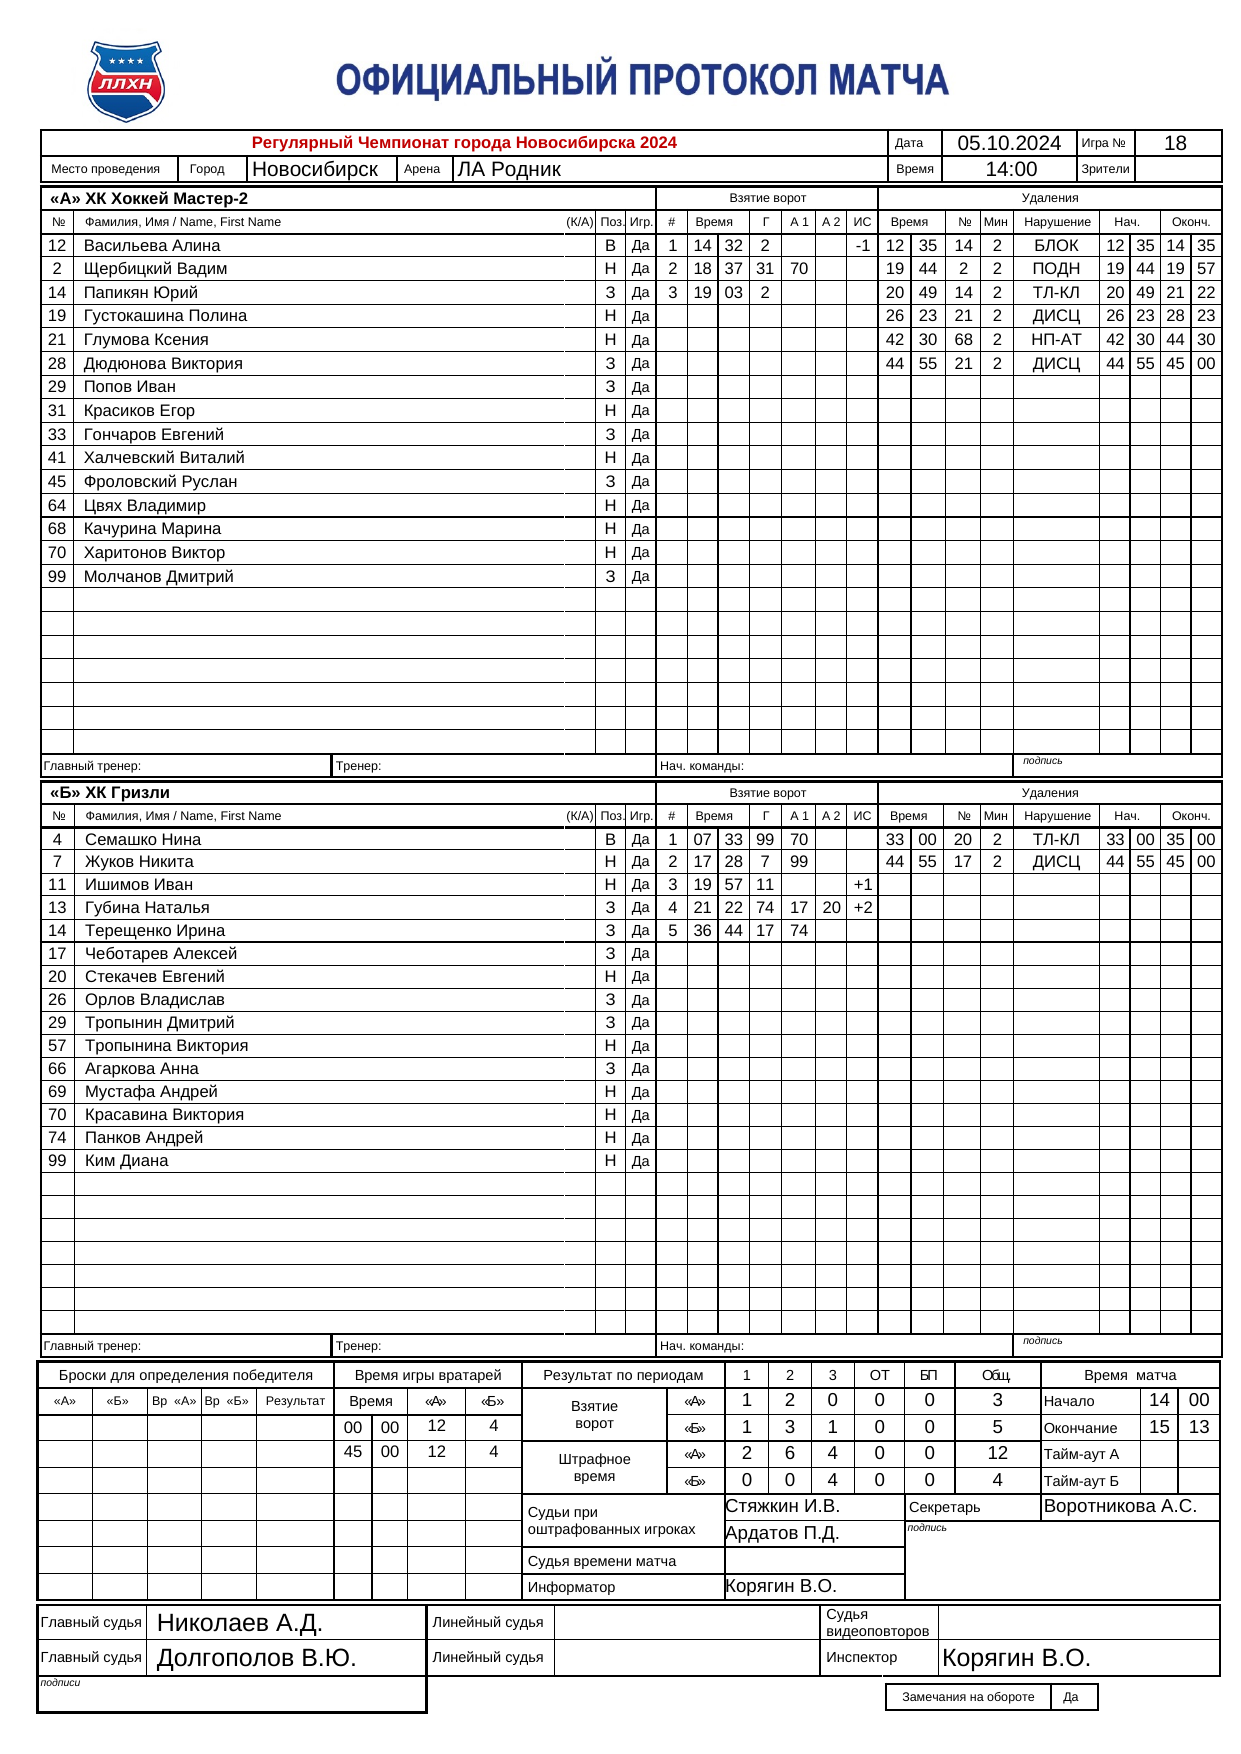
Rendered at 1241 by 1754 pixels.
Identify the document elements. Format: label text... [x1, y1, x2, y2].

table_cell [782, 966, 815, 987]
table_cell [981, 1058, 1013, 1079]
table_cell Фамилия, Имя / Name, First Name [74, 211, 565, 233]
table_cell [1100, 1219, 1129, 1241]
table_cell [981, 1150, 1013, 1172]
table_cell 23 [912, 305, 945, 327]
table_cell [944, 989, 980, 1011]
table_cell [816, 588, 846, 611]
table_cell 6 [769, 1442, 811, 1467]
table_cell [1014, 1173, 1099, 1195]
table_cell [847, 1035, 877, 1057]
table_cell [75, 1242, 564, 1264]
table_cell Главный тренер: [42, 1335, 330, 1356]
table_cell Мин [981, 805, 1013, 826]
table_cell [1014, 1265, 1099, 1287]
table_cell [408, 1494, 465, 1520]
table_cell [626, 1288, 655, 1310]
table_cell [688, 966, 717, 987]
table_cell подписи [39, 1677, 425, 1711]
table_cell [1100, 541, 1129, 564]
table_cell [879, 730, 910, 753]
table_cell 2 [657, 850, 687, 872]
table_cell [1131, 1058, 1160, 1079]
table_cell [847, 1058, 877, 1079]
table_cell 35 [1131, 235, 1160, 256]
table_cell [879, 1035, 910, 1057]
table_cell [1161, 1242, 1190, 1264]
table_cell [1161, 565, 1190, 587]
table_cell [1100, 989, 1129, 1011]
table_cell [912, 376, 945, 398]
table_cell Тайм-аут Б [1042, 1468, 1140, 1493]
table_cell [373, 1521, 407, 1546]
table_cell [1100, 920, 1129, 941]
table_cell 32 [719, 235, 749, 256]
table_cell [847, 920, 877, 941]
table_cell [1131, 423, 1160, 445]
table_cell [1192, 730, 1221, 753]
table_cell [719, 636, 749, 658]
table_cell [879, 446, 910, 469]
table_cell З [596, 989, 625, 1011]
table_cell [981, 1288, 1013, 1310]
table_cell Н [596, 1081, 625, 1103]
table_cell [1161, 966, 1190, 987]
table_cell 19 [879, 257, 910, 280]
table_cell 14:00 [943, 157, 1076, 181]
table_cell [719, 565, 749, 587]
table_cell [782, 1173, 815, 1195]
table_cell [688, 612, 717, 634]
table_cell [626, 1173, 655, 1195]
table_cell Начало [1042, 1389, 1140, 1413]
table_cell Время [688, 211, 749, 233]
table_cell Н [596, 850, 625, 872]
table_cell [1014, 1219, 1099, 1241]
table_cell Ишимов Иван [75, 874, 564, 895]
table_cell [148, 1416, 201, 1440]
table_header БП [905, 1363, 954, 1387]
table_cell [847, 1127, 877, 1149]
table_cell 44 [879, 352, 910, 374]
table_cell [688, 470, 717, 493]
table_cell [1192, 518, 1221, 540]
table_cell [596, 636, 625, 658]
table_cell Мин [981, 211, 1013, 233]
table_cell [148, 1468, 201, 1493]
table_cell [1100, 399, 1129, 422]
table_cell 33 [719, 829, 749, 849]
table_cell [1192, 470, 1221, 493]
table_cell 0 [905, 1442, 954, 1467]
table_cell [944, 1104, 980, 1126]
table_cell [750, 1150, 781, 1172]
table_cell 28 [42, 352, 73, 374]
table_header 05.10.2024 [943, 131, 1076, 155]
table_cell [1192, 588, 1221, 611]
table_cell [816, 328, 846, 351]
table_cell 21 [688, 896, 717, 918]
table_cell Губина Наталья [75, 896, 564, 918]
table_cell [946, 423, 980, 445]
table_cell Игр. [626, 805, 655, 826]
table_cell [1099, 1682, 1220, 1711]
table_cell [944, 1311, 980, 1333]
table_cell [847, 305, 877, 327]
table_cell [719, 423, 749, 445]
table_cell [74, 612, 564, 634]
table_cell [688, 494, 717, 516]
table_cell Поз. [596, 805, 625, 826]
table_cell [39, 1416, 92, 1440]
table_cell [626, 1311, 655, 1333]
table_header Дата [889, 131, 941, 155]
table_cell [1131, 518, 1160, 540]
table_cell [688, 1288, 717, 1310]
table_cell 49 [912, 281, 945, 303]
table_cell [1192, 1035, 1221, 1057]
table_cell [944, 1219, 980, 1241]
table_cell Н [596, 874, 625, 895]
table_cell 17 [688, 850, 717, 872]
table_cell [335, 1468, 371, 1493]
table_cell [1100, 1127, 1129, 1149]
table_cell 42 [879, 328, 910, 351]
table_cell [657, 989, 687, 1011]
table_cell [75, 1288, 564, 1310]
table_cell [1131, 541, 1160, 564]
table_cell [912, 1012, 943, 1033]
table_cell [944, 1081, 980, 1103]
table_cell [816, 1173, 846, 1195]
table_cell Н [596, 305, 625, 327]
table_cell [1100, 518, 1129, 540]
table_cell Нач. команды: [657, 1335, 1012, 1356]
table_cell [816, 518, 846, 540]
table_cell 21 [946, 305, 980, 327]
table_cell Время [889, 157, 941, 181]
table_cell [596, 1265, 625, 1287]
table_cell [565, 494, 595, 516]
table_cell Секретарь [906, 1495, 1040, 1520]
table_cell [1161, 612, 1190, 634]
table_cell [981, 1173, 1013, 1195]
table_cell 2 [42, 257, 73, 280]
table_cell [202, 1547, 256, 1573]
table_cell [1192, 612, 1221, 634]
table_cell 1 [657, 235, 687, 256]
table_cell [335, 1574, 371, 1599]
table_cell [847, 494, 877, 516]
table_cell А 1 [782, 211, 815, 233]
table_cell [816, 829, 846, 849]
table_cell [782, 612, 815, 634]
table_cell [565, 966, 595, 987]
table_cell [816, 1150, 846, 1172]
table_cell [944, 1058, 980, 1079]
table_header 1 [726, 1363, 768, 1387]
table_cell [657, 1150, 687, 1172]
table_cell [816, 1127, 846, 1149]
table_cell [879, 1288, 910, 1310]
table_cell [719, 446, 749, 469]
table_cell [42, 659, 73, 682]
table_cell подпись [906, 1522, 1219, 1599]
table_cell [750, 494, 781, 516]
table_cell [879, 966, 910, 987]
table_cell [946, 446, 980, 469]
table_cell [335, 1547, 371, 1573]
table_cell [912, 1265, 943, 1287]
table_cell 00 [373, 1416, 407, 1440]
table_cell [1161, 636, 1190, 658]
table_cell Да [626, 896, 655, 918]
table_cell [1161, 423, 1190, 445]
table_cell [1192, 874, 1221, 895]
table_cell [688, 328, 717, 351]
table_cell Халчевский Виталий [74, 446, 564, 469]
table_cell [1014, 1104, 1099, 1126]
table_cell [1161, 1150, 1190, 1172]
table_cell [466, 1494, 521, 1520]
table_cell [847, 281, 877, 303]
table_cell 4 [466, 1441, 521, 1467]
picture [5, 28, 1179, 129]
table_cell 29 [42, 1012, 74, 1033]
table_cell 14 [1141, 1389, 1177, 1413]
table_cell [1014, 896, 1099, 918]
table_cell [750, 1081, 781, 1103]
table_cell [1100, 565, 1129, 587]
table_cell [626, 1219, 655, 1241]
table_cell [74, 707, 564, 729]
table_cell [1192, 541, 1221, 564]
table_cell [657, 352, 687, 374]
table_cell Оконч. [1161, 805, 1221, 826]
table_header Общ. [956, 1363, 1040, 1387]
table_header «А» ХК Хоккей Мастер-2 [42, 188, 655, 209]
table_cell [1014, 659, 1099, 682]
table_cell [688, 1311, 717, 1333]
table_cell [466, 1468, 521, 1493]
table_cell [1141, 1468, 1177, 1493]
table_cell Нач. [1100, 211, 1160, 233]
table_cell [816, 1219, 846, 1241]
table_cell 2 [946, 257, 980, 280]
table_cell [688, 1242, 717, 1264]
table_cell [946, 541, 980, 564]
table_cell [816, 494, 846, 516]
table_cell [596, 683, 625, 706]
table_cell [879, 518, 910, 540]
table_cell 44 [912, 257, 945, 280]
table_cell [847, 1012, 877, 1033]
table_cell Инспектор [821, 1640, 938, 1675]
table_cell [750, 1288, 781, 1310]
table_cell [816, 683, 846, 706]
table_cell [1100, 1035, 1129, 1057]
table_cell [688, 943, 717, 964]
table_cell [750, 989, 781, 1011]
table_cell 0 [726, 1468, 768, 1493]
table_cell [719, 1242, 749, 1264]
table_cell [879, 470, 910, 493]
table_cell [1014, 1242, 1099, 1264]
table_cell Густокашина Полина [74, 305, 564, 327]
table_cell [750, 305, 781, 327]
table_cell [912, 874, 943, 895]
table_cell Тропынин Дмитрий [75, 1012, 564, 1033]
table_cell 2 [981, 257, 1013, 280]
table_cell [816, 920, 846, 941]
table_cell [565, 423, 595, 445]
table_cell [1192, 1127, 1221, 1149]
table_cell Штрафное время [523, 1442, 666, 1493]
table_cell 31 [750, 257, 781, 280]
table_cell 00 [335, 1416, 371, 1440]
table_cell [750, 1265, 781, 1287]
table_cell [847, 1288, 877, 1310]
table_cell [565, 305, 595, 327]
table_cell [565, 730, 595, 753]
table_cell Взятие ворот [523, 1389, 666, 1440]
table_cell (К/А) [565, 805, 595, 826]
table_cell [1100, 1104, 1129, 1126]
table_cell [626, 730, 655, 753]
table_cell [782, 707, 815, 729]
table_cell [981, 920, 1013, 941]
table_cell [596, 612, 625, 634]
table_cell [1014, 943, 1099, 964]
table_cell [944, 1173, 980, 1195]
table_cell 0 [855, 1468, 904, 1493]
table_cell [879, 989, 910, 1011]
table_cell [565, 989, 595, 1011]
table_cell [981, 1311, 1013, 1333]
table_cell 19 [42, 305, 73, 327]
table_cell [981, 1035, 1013, 1057]
table_cell 12 [42, 235, 73, 256]
table_cell [719, 494, 749, 516]
table_cell [688, 1173, 717, 1195]
table_cell [596, 730, 625, 753]
table_cell [1100, 376, 1129, 398]
table_cell [1014, 683, 1099, 706]
table_header Регулярный Чемпионат города Новосибирска 2024 [42, 131, 887, 155]
table_cell [981, 1219, 1013, 1241]
table_cell [912, 1173, 943, 1195]
table_cell [74, 659, 564, 682]
table_cell 3 [956, 1389, 1040, 1413]
table_cell [981, 966, 1013, 987]
table_cell [981, 730, 1013, 753]
table_cell [1131, 920, 1160, 941]
table_cell [816, 989, 846, 1011]
table_cell 1 [726, 1389, 768, 1413]
table_cell [1014, 1196, 1099, 1218]
table_cell [879, 636, 910, 658]
table_cell [1161, 920, 1190, 941]
table_cell [847, 1104, 877, 1126]
table_cell [1131, 874, 1160, 895]
table_cell [93, 1441, 147, 1467]
table_cell [657, 1265, 687, 1287]
table_cell [981, 588, 1013, 611]
table_cell [847, 850, 877, 872]
table_cell [1014, 1081, 1099, 1103]
table_cell [1192, 1219, 1221, 1241]
table_cell [879, 1150, 910, 1172]
table_cell [626, 1196, 655, 1218]
table_cell [1131, 376, 1160, 398]
table_cell 21 [1161, 281, 1190, 303]
table_cell [981, 470, 1013, 493]
table_cell [912, 920, 943, 941]
table_cell [719, 1173, 749, 1195]
table_cell [565, 352, 595, 374]
table_cell [257, 1547, 333, 1573]
table_cell [148, 1574, 201, 1599]
table_cell Нач. команды: [657, 755, 1012, 776]
table_cell [1161, 1265, 1190, 1287]
table_cell [1100, 636, 1129, 658]
table_cell 37 [719, 257, 749, 280]
table_cell [1192, 399, 1221, 422]
table_cell [408, 1468, 465, 1493]
table_cell З [596, 423, 625, 445]
table_cell ТЛ-КЛ [1014, 281, 1099, 303]
table_cell [816, 1242, 846, 1264]
table_cell ДИСЦ [1014, 352, 1099, 374]
table_cell Н [596, 518, 625, 540]
table_cell Фроловский Руслан [74, 470, 564, 493]
table_header Игра № [1078, 131, 1134, 155]
table_cell [657, 943, 687, 964]
table_cell [93, 1521, 147, 1546]
table_cell Ардатов П.Д. [726, 1521, 904, 1546]
table_cell [981, 1104, 1013, 1126]
table_cell [719, 399, 749, 422]
table_cell [1131, 896, 1160, 918]
table_cell [719, 1035, 749, 1057]
table_cell 2 [750, 235, 781, 256]
table_cell [719, 1219, 749, 1241]
table_cell [719, 541, 749, 564]
table_cell [816, 1288, 846, 1310]
table_cell 4 [42, 829, 74, 849]
table_cell [847, 1173, 877, 1195]
table_cell Корягин В.О. [939, 1640, 1219, 1675]
table_cell 14 [1161, 235, 1190, 256]
table_cell № [944, 805, 980, 826]
table_header Время матча [1042, 1363, 1219, 1387]
table_cell [1014, 470, 1099, 493]
table_cell [816, 1012, 846, 1033]
table_cell [944, 1127, 980, 1149]
table_cell [657, 612, 687, 634]
table_cell [782, 235, 815, 256]
table_cell [1161, 1219, 1190, 1241]
table_cell 45 [1161, 352, 1190, 374]
table_cell [719, 707, 749, 729]
table_cell Н [596, 541, 625, 564]
table_cell [1131, 1081, 1160, 1103]
table_cell З [596, 896, 625, 918]
table_header 2 [769, 1363, 811, 1387]
table_cell НП-АТ [1014, 328, 1099, 351]
table_cell [1131, 730, 1160, 753]
table_cell В [596, 235, 625, 256]
table_cell 19 [1100, 257, 1129, 280]
table_cell [750, 588, 781, 611]
table_cell Харитонов Виктор [74, 541, 564, 564]
table_cell [1100, 494, 1129, 516]
table_cell [688, 1196, 717, 1218]
table_cell [42, 1311, 74, 1333]
table_cell Чеботарев Алексей [75, 943, 564, 964]
table_cell А 2 [816, 805, 846, 826]
table_cell [879, 423, 910, 445]
table_cell 3 [657, 281, 687, 303]
table_cell [750, 1242, 781, 1264]
table_cell [782, 989, 815, 1011]
table_cell [1141, 1441, 1177, 1467]
table_cell [1192, 1288, 1221, 1310]
table_cell ИС [847, 805, 877, 826]
table_cell [1131, 588, 1160, 611]
table_cell [1131, 1311, 1160, 1333]
table_cell 45 [1161, 850, 1190, 872]
table_cell БЛОК [1014, 235, 1099, 256]
table_cell [782, 1288, 815, 1310]
table_cell 2 [750, 281, 781, 303]
table_cell 18 [688, 257, 717, 280]
table_cell [565, 1058, 595, 1079]
table_cell [565, 399, 595, 422]
table_cell [912, 1081, 943, 1103]
table_cell 70 [42, 541, 73, 564]
table_cell 2 [981, 850, 1013, 872]
table_cell 12 [408, 1441, 465, 1467]
table_cell 26 [1100, 305, 1129, 327]
table_cell [688, 399, 717, 422]
table_cell подпись [1014, 755, 1221, 776]
table_cell [816, 1311, 846, 1333]
table_cell [879, 1012, 910, 1033]
table_cell [816, 281, 846, 303]
table_cell [565, 376, 595, 398]
table_cell [626, 636, 655, 658]
table_cell [981, 707, 1013, 729]
table_cell [981, 494, 1013, 516]
table_cell Главный судья [39, 1606, 146, 1639]
table_cell [42, 730, 73, 753]
table_cell [626, 1265, 655, 1287]
table_cell [565, 850, 595, 872]
table_cell [688, 636, 717, 658]
table_cell [688, 707, 717, 729]
table_cell 2 [769, 1389, 811, 1413]
table_cell [1131, 565, 1160, 587]
table_cell [257, 1521, 333, 1546]
table_cell Н [596, 1035, 625, 1057]
table_cell [1192, 966, 1221, 987]
table_cell Попов Иван [74, 376, 564, 398]
table_cell [879, 1265, 910, 1287]
table_cell [847, 446, 877, 469]
table_header Замечания на обороте [887, 1685, 1050, 1709]
table_cell [782, 1104, 815, 1126]
table_cell [816, 565, 846, 587]
table_cell [688, 588, 717, 611]
table_cell [1161, 707, 1190, 729]
table_cell [719, 612, 749, 634]
table_cell [39, 1441, 92, 1467]
table_cell 2 [726, 1442, 768, 1467]
table_cell 99 [782, 850, 815, 872]
table_cell [782, 423, 815, 445]
table_cell 00 [1192, 352, 1221, 374]
table_cell [912, 446, 945, 469]
table_cell [1014, 920, 1099, 941]
table_cell [816, 1035, 846, 1057]
table_cell Г [750, 805, 781, 826]
table_cell [565, 1265, 595, 1287]
table_cell ДИСЦ [1014, 850, 1099, 872]
table_cell [257, 1494, 333, 1520]
table_cell [912, 1288, 943, 1310]
table_cell подпись [1014, 1335, 1221, 1356]
table_cell [555, 1640, 819, 1675]
table_cell [912, 1150, 943, 1172]
table_cell 45 [335, 1441, 371, 1467]
table_cell [39, 1468, 92, 1493]
table_cell Цвях Владимир [74, 494, 564, 516]
table_cell Главный тренер: [42, 755, 330, 776]
table_cell 00 [912, 829, 943, 849]
table_cell Долгополов В.Ю. [147, 1640, 425, 1675]
table_cell [42, 683, 73, 706]
table_cell [626, 1242, 655, 1264]
table_cell [879, 1104, 910, 1126]
table_cell [565, 1219, 595, 1241]
table_cell Да [626, 376, 655, 398]
table_cell [879, 565, 910, 587]
table_cell [75, 1311, 564, 1333]
table_cell Мустафа Андрей [75, 1081, 564, 1103]
table_cell Да [626, 423, 655, 445]
table_cell [912, 1311, 943, 1333]
table_cell [1131, 1173, 1160, 1195]
table_cell [1131, 966, 1160, 987]
table_cell [688, 659, 717, 682]
table_cell [466, 1574, 521, 1599]
table_cell Да [626, 565, 655, 587]
table_cell [1192, 494, 1221, 516]
table_cell [565, 281, 595, 303]
table_cell Результат [257, 1389, 333, 1413]
table_cell 00 [1179, 1389, 1219, 1413]
table_cell [1161, 1196, 1190, 1218]
table_cell [657, 470, 687, 493]
table_cell Место проведения [42, 157, 177, 181]
table_cell Н [596, 257, 625, 280]
table_cell [879, 1242, 910, 1264]
table_cell 2 [981, 352, 1013, 374]
table_cell [75, 1173, 564, 1195]
table_cell 4 [812, 1468, 854, 1493]
table_cell № [946, 211, 980, 233]
table_cell [879, 874, 910, 895]
table_cell [981, 399, 1013, 422]
table_cell [981, 541, 1013, 564]
table_cell [1161, 494, 1190, 516]
table_cell [879, 707, 910, 729]
table_cell [816, 1104, 846, 1126]
table_cell 00 [1192, 850, 1221, 872]
table_cell [981, 896, 1013, 918]
table_cell Да [626, 1127, 655, 1149]
table_cell 2 [981, 829, 1013, 849]
table_cell +2 [847, 896, 877, 918]
table_cell 55 [1131, 850, 1160, 872]
table_cell Да [626, 1081, 655, 1103]
table_cell [1161, 1035, 1190, 1057]
table_cell Тропынина Виктория [75, 1035, 564, 1057]
table_cell [688, 376, 717, 398]
table_header 18 [1136, 131, 1221, 155]
table_cell [373, 1547, 407, 1573]
table_cell [946, 518, 980, 540]
table_cell З [596, 376, 625, 398]
table_cell З [596, 281, 625, 303]
table_cell [750, 565, 781, 587]
table_cell [688, 352, 717, 374]
table_cell [750, 352, 781, 374]
table_cell [879, 541, 910, 564]
table_cell 44 [879, 850, 910, 872]
table_cell [944, 874, 980, 895]
table_cell [39, 1574, 92, 1599]
table_cell [1161, 518, 1190, 540]
table_cell [1131, 446, 1160, 469]
table_cell [657, 1081, 687, 1103]
table_cell [946, 659, 980, 682]
table_cell [1192, 707, 1221, 729]
table_cell [1192, 636, 1221, 658]
table_cell [719, 1104, 749, 1126]
table_cell Агаркова Анна [75, 1058, 564, 1079]
table_cell [257, 1468, 333, 1493]
table_cell В [596, 829, 625, 849]
table_cell [719, 659, 749, 682]
table_cell [847, 659, 877, 682]
table_cell [565, 446, 595, 469]
table_cell [719, 305, 749, 327]
table_cell [373, 1494, 407, 1520]
table_cell 4 [466, 1416, 521, 1440]
table_cell [657, 588, 687, 611]
table_cell [657, 518, 687, 540]
table_cell [688, 989, 717, 1011]
table_cell [257, 1416, 333, 1440]
table_cell [565, 470, 595, 493]
table_cell 4 [956, 1468, 1040, 1493]
table_cell [944, 1288, 980, 1310]
table_cell [93, 1494, 147, 1520]
table_cell [981, 376, 1013, 398]
table_cell [565, 1242, 595, 1264]
table_cell [39, 1547, 92, 1573]
table_cell 19 [1161, 257, 1190, 280]
table_cell [782, 470, 815, 493]
table_cell [981, 1196, 1013, 1218]
table_cell [1131, 1127, 1160, 1149]
table_cell 2 [657, 257, 687, 280]
table_cell Да [626, 235, 655, 256]
table_cell Да [626, 494, 655, 516]
table_cell 30 [1192, 328, 1221, 351]
table_cell 36 [688, 920, 717, 941]
table_cell [1100, 423, 1129, 445]
table_cell Н [596, 328, 625, 351]
table_cell [912, 896, 943, 918]
table_cell [688, 1265, 717, 1287]
table_cell Щербицкий Вадим [74, 257, 564, 280]
table_cell [1100, 446, 1129, 469]
table_cell [626, 588, 655, 611]
table_cell З [596, 920, 625, 941]
table_cell Н [596, 494, 625, 516]
table_cell [782, 541, 815, 564]
table_cell 15 [1141, 1415, 1177, 1440]
table_cell [847, 636, 877, 658]
table_cell [782, 636, 815, 658]
table_cell [719, 966, 749, 987]
table_cell [74, 683, 564, 706]
table_cell [847, 1311, 877, 1333]
table_cell [946, 470, 980, 493]
table_cell [912, 966, 943, 987]
table_cell [688, 730, 717, 753]
table_header ОТ [855, 1363, 904, 1387]
table_cell [1100, 874, 1129, 895]
table_cell [1192, 1173, 1221, 1195]
table_cell [1014, 874, 1099, 895]
table_cell Дюдюнова Виктория [74, 352, 564, 374]
table_cell [847, 376, 877, 398]
table_cell Тренер: [333, 1335, 655, 1356]
table_cell [816, 399, 846, 422]
table_cell 31 [42, 399, 73, 422]
table_cell [1131, 470, 1160, 493]
table_cell [1100, 896, 1129, 918]
table_cell [1100, 1196, 1129, 1218]
table_cell Информатор [523, 1575, 724, 1599]
table_cell Н [596, 399, 625, 422]
table_cell [912, 612, 945, 634]
table_cell [1192, 659, 1221, 682]
table_cell [688, 1012, 717, 1033]
table_cell «А» [668, 1389, 724, 1413]
table_cell 44 [719, 920, 749, 941]
table_cell [750, 1127, 781, 1149]
table_cell [565, 920, 595, 941]
table_cell [782, 328, 815, 351]
table_cell 55 [912, 352, 945, 374]
table_header Удаления [879, 188, 1221, 209]
table_cell [1014, 541, 1099, 564]
table_cell 11 [750, 874, 781, 895]
table_cell [782, 874, 815, 895]
table_cell 44 [1100, 352, 1129, 374]
table_cell 44 [1161, 328, 1190, 351]
table_cell [565, 612, 595, 634]
table_cell [657, 966, 687, 987]
table_cell [1014, 989, 1099, 1011]
table_cell [1192, 446, 1221, 469]
table_cell 30 [1131, 328, 1160, 351]
table_cell [1100, 1242, 1129, 1264]
table_cell [719, 730, 749, 753]
table_cell [1161, 659, 1190, 682]
table_cell Тренер: [333, 755, 655, 776]
table_cell Да [626, 399, 655, 422]
table_cell [565, 683, 595, 706]
table_cell [74, 730, 564, 753]
table_cell [688, 1058, 717, 1079]
table_cell [750, 707, 781, 729]
table_header 3 [812, 1363, 854, 1387]
table_cell [1161, 874, 1190, 895]
table_cell 00 [1131, 829, 1160, 849]
table_cell [688, 423, 717, 445]
table_cell [879, 1196, 910, 1218]
table_cell [257, 1441, 333, 1467]
table_cell 99 [42, 565, 73, 587]
table_cell 0 [855, 1415, 904, 1440]
table_cell [912, 1242, 943, 1264]
table_cell 57 [719, 874, 749, 895]
table_cell Корягин В.О. [726, 1575, 904, 1599]
table_cell 21 [42, 328, 73, 351]
table_cell 1 [657, 829, 687, 849]
table_cell [565, 257, 595, 280]
table_cell Да [626, 328, 655, 351]
table_cell [946, 376, 980, 398]
table_cell 35 [912, 235, 945, 256]
table_cell [1192, 943, 1221, 964]
table_cell [847, 1150, 877, 1172]
table_cell 49 [1131, 281, 1160, 303]
table_cell [944, 1012, 980, 1033]
table_cell 99 [42, 1150, 74, 1172]
table_cell [1161, 399, 1190, 422]
table_cell Время [688, 805, 749, 826]
table_cell [1161, 943, 1190, 964]
table_cell [816, 376, 846, 398]
table_cell [1131, 943, 1160, 964]
table_cell [1014, 1150, 1099, 1172]
table_cell [1100, 683, 1129, 706]
table_cell [202, 1468, 256, 1493]
table_cell Красиков Егор [74, 399, 564, 422]
table_cell [657, 707, 687, 729]
table_cell [1192, 989, 1221, 1011]
table_cell [565, 636, 595, 658]
table_cell Орлов Владислав [75, 989, 564, 1011]
table_cell ИС [847, 211, 877, 233]
table_cell 3 [657, 874, 687, 895]
table_cell [816, 636, 846, 658]
table_cell [847, 470, 877, 493]
table_cell Время [335, 1389, 407, 1413]
table_cell Да [626, 850, 655, 872]
table_cell [1100, 707, 1129, 729]
table_cell 33 [879, 829, 910, 849]
table_cell [946, 565, 980, 587]
table_cell [565, 659, 595, 682]
table_cell [750, 966, 781, 987]
table_cell [912, 707, 945, 729]
table_cell [75, 1219, 564, 1241]
table_cell 68 [946, 328, 980, 351]
table_cell [42, 1242, 74, 1264]
table_cell 20 [944, 829, 980, 849]
table_cell [1192, 1265, 1221, 1287]
table_cell Молчанов Дмитрий [74, 565, 564, 587]
table_cell [1161, 989, 1190, 1011]
table_cell [816, 612, 846, 634]
table_cell 26 [879, 305, 910, 327]
table_cell 22 [719, 896, 749, 918]
table_cell [782, 1242, 815, 1264]
table_cell Нач. [1100, 805, 1160, 826]
table_cell 23 [1192, 305, 1221, 327]
table_cell [565, 943, 595, 964]
table_cell А 2 [816, 211, 846, 233]
table_cell 70 [42, 1104, 74, 1126]
table_cell [657, 541, 687, 564]
table_cell [782, 518, 815, 540]
table_cell Семашко Нина [75, 829, 564, 849]
table_cell [1014, 588, 1099, 611]
table_cell [981, 1012, 1013, 1033]
table_cell [847, 1242, 877, 1264]
table_cell [688, 565, 717, 587]
table_cell Нарушение [1014, 805, 1099, 826]
table_cell [1161, 541, 1190, 564]
table_cell [1014, 730, 1099, 753]
table_cell З [596, 352, 625, 374]
table_cell [847, 966, 877, 987]
table_cell [657, 730, 687, 753]
table_cell Гончаров Евгений [74, 423, 564, 445]
table_cell 99 [750, 829, 781, 849]
table_cell З [596, 1058, 625, 1079]
table_cell [1100, 1265, 1129, 1287]
table_cell 17 [42, 943, 74, 964]
table_cell [847, 328, 877, 351]
table_cell [816, 1265, 846, 1287]
table_cell Васильева Алина [74, 235, 564, 256]
table_cell [373, 1468, 407, 1493]
table_cell [688, 541, 717, 564]
table_cell 12 [1100, 235, 1129, 256]
table_cell [1014, 1035, 1099, 1057]
table_cell [782, 1150, 815, 1172]
table_cell З [596, 943, 625, 964]
table_cell [1192, 1104, 1221, 1126]
table_cell [1131, 612, 1160, 634]
table_cell Вр «А» [148, 1389, 201, 1413]
table_cell [847, 423, 877, 445]
table_cell [944, 1035, 980, 1057]
table_cell [565, 874, 595, 895]
table_cell Да [626, 943, 655, 964]
table_cell [42, 636, 73, 658]
table_cell [148, 1494, 201, 1520]
table_cell 12 [879, 235, 910, 256]
table_cell [782, 1127, 815, 1149]
table_cell [719, 1127, 749, 1149]
table_cell [1014, 1127, 1099, 1149]
table_cell [565, 588, 595, 611]
table_cell [816, 257, 846, 280]
table_cell [1131, 707, 1160, 729]
table_cell Фамилия, Имя / Name, First Name [75, 805, 565, 826]
table_cell Арена [398, 157, 452, 181]
table_cell [879, 588, 910, 611]
table_cell [555, 1606, 819, 1639]
table_cell [782, 376, 815, 398]
table_cell [148, 1547, 201, 1573]
table_cell «А» [408, 1389, 465, 1413]
table_cell [879, 920, 910, 941]
table_cell [565, 707, 595, 729]
table_cell [657, 565, 687, 587]
table_cell [847, 541, 877, 564]
table_cell [879, 494, 910, 516]
table_cell [428, 1677, 882, 1711]
table_cell [93, 1547, 147, 1573]
table_cell Нарушение [1014, 211, 1099, 233]
table_cell [1131, 1035, 1160, 1057]
table_cell [782, 1311, 815, 1333]
table_cell [912, 1127, 943, 1149]
table_cell 41 [42, 446, 73, 469]
table_cell [1014, 636, 1099, 658]
table_cell [657, 494, 687, 516]
table_cell [1192, 376, 1221, 398]
table_cell [816, 352, 846, 374]
table_cell 44 [1100, 850, 1129, 872]
table_cell [946, 588, 980, 611]
table_cell [1131, 1196, 1160, 1218]
table_cell [816, 730, 846, 753]
table_cell [42, 1219, 74, 1241]
table_cell Качурина Марина [74, 518, 564, 540]
table_cell [847, 1265, 877, 1287]
table_cell [42, 1196, 74, 1218]
table_cell [688, 305, 717, 327]
table_cell [1161, 1311, 1190, 1333]
table_cell [565, 1173, 595, 1195]
table_cell [1192, 920, 1221, 941]
table_cell [946, 399, 980, 422]
table_cell [912, 1219, 943, 1241]
table_cell [1161, 1127, 1190, 1149]
table_cell [93, 1574, 147, 1599]
table_cell [981, 659, 1013, 682]
table_cell 30 [912, 328, 945, 351]
table_cell 0 [769, 1468, 811, 1493]
table_cell [1192, 423, 1221, 445]
table_cell [726, 1548, 904, 1573]
table_cell [657, 376, 687, 398]
table_cell Да [626, 257, 655, 280]
table_cell [782, 730, 815, 753]
table_cell 13 [1179, 1415, 1219, 1440]
table_cell 44 [1131, 257, 1160, 280]
table_cell [816, 1196, 846, 1218]
table_cell [596, 1288, 625, 1310]
table_cell 20 [879, 281, 910, 303]
table_cell [42, 1173, 74, 1195]
table_cell Город [179, 157, 246, 181]
table_cell 14 [946, 235, 980, 256]
table_cell [1161, 1058, 1190, 1079]
table_cell [565, 1288, 595, 1310]
table_cell [1131, 1288, 1160, 1310]
table_cell [626, 612, 655, 634]
table_cell [466, 1521, 521, 1546]
table_cell [981, 612, 1013, 634]
table_cell [719, 943, 749, 964]
table_cell Стекачев Евгений [75, 966, 564, 987]
table_cell (К/А) [565, 211, 595, 233]
table_cell [42, 707, 73, 729]
table_cell [750, 1058, 781, 1079]
table_cell [750, 1219, 781, 1241]
table_cell 0 [905, 1415, 954, 1440]
table_cell 0 [855, 1389, 904, 1413]
table_cell [879, 943, 910, 964]
table_cell [1161, 446, 1190, 469]
table_cell [1131, 399, 1160, 422]
table_cell Н [596, 1127, 625, 1149]
table_cell Да [626, 281, 655, 303]
table_cell [688, 1104, 717, 1126]
table_cell [688, 1219, 717, 1241]
table_cell [1100, 1288, 1129, 1310]
table_cell [816, 943, 846, 964]
table_cell [657, 1242, 687, 1264]
table_cell Судья времени матча [523, 1548, 724, 1573]
table_cell [816, 1081, 846, 1103]
table_cell Главный судья [39, 1640, 146, 1675]
table_cell Игр. [626, 211, 655, 233]
table_cell [565, 1081, 595, 1103]
table_cell [981, 874, 1013, 895]
table_header «Б» ХК Гризли [42, 783, 655, 803]
table_cell 2 [981, 281, 1013, 303]
table_cell [981, 423, 1013, 445]
table_cell [565, 1035, 595, 1057]
table_cell 68 [42, 518, 73, 540]
table_cell Судьи при оштрафованных игроках [523, 1495, 724, 1546]
table_cell [565, 1311, 595, 1333]
table_cell [847, 588, 877, 611]
table_cell [782, 1058, 815, 1079]
table_cell [596, 588, 625, 611]
table_cell [879, 376, 910, 398]
table_cell [42, 612, 73, 634]
table_cell [981, 446, 1013, 469]
table_cell ТЛ-КЛ [1014, 829, 1099, 849]
table_cell 17 [750, 920, 781, 941]
table_cell Н [596, 1150, 625, 1172]
table_cell [1192, 1058, 1221, 1079]
table_cell [1131, 494, 1160, 516]
table_header Результат по периодам [523, 1363, 724, 1387]
table_cell Да [626, 1104, 655, 1126]
table_cell ЛА Родник [454, 157, 887, 181]
table_cell З [596, 470, 625, 493]
table_cell 2 [981, 235, 1013, 256]
table_cell [39, 1494, 92, 1520]
table_cell [782, 305, 815, 327]
table_cell 33 [1100, 829, 1129, 849]
table_cell [565, 328, 595, 351]
table_cell [847, 1081, 877, 1103]
table_cell [912, 1035, 943, 1057]
table_cell [750, 943, 781, 964]
table_cell [750, 659, 781, 682]
table_cell 12 [408, 1416, 465, 1440]
table_cell Поз. [596, 211, 625, 233]
table_cell «Б» [93, 1389, 147, 1413]
table_cell [750, 1196, 781, 1218]
table_cell [750, 612, 781, 634]
table_cell Вр «Б» [202, 1389, 256, 1413]
table_cell [657, 1012, 687, 1033]
table_cell 13 [42, 896, 74, 918]
table_cell [1131, 659, 1160, 682]
table_cell Время [879, 805, 943, 826]
table_cell Да [626, 874, 655, 895]
table_cell [782, 1012, 815, 1033]
table_cell [847, 518, 877, 540]
table_cell [1014, 966, 1099, 987]
table_cell [596, 659, 625, 682]
table_cell [719, 1288, 749, 1310]
table_cell Линейный судья [428, 1640, 554, 1675]
table_cell [750, 1012, 781, 1033]
table_cell [816, 966, 846, 987]
table_cell «Б» [668, 1415, 724, 1440]
table_cell # [657, 805, 687, 826]
table_cell 64 [42, 494, 73, 516]
table_cell [688, 518, 717, 540]
table_cell Да [626, 541, 655, 564]
table_cell [912, 494, 945, 516]
table_cell [1014, 1288, 1099, 1310]
table_cell 74 [42, 1127, 74, 1149]
table_cell «А» [39, 1389, 92, 1413]
table_cell [879, 399, 910, 422]
table_cell [847, 989, 877, 1011]
table_cell [408, 1521, 465, 1546]
table_cell [1161, 588, 1190, 611]
table_cell [782, 565, 815, 587]
table_cell [657, 305, 687, 327]
table_cell 28 [719, 850, 749, 872]
table_cell [657, 399, 687, 422]
table_cell [1161, 1012, 1190, 1033]
table_cell [816, 659, 846, 682]
table_cell [981, 565, 1013, 587]
table_cell [816, 874, 846, 895]
table_cell [782, 399, 815, 422]
table_cell [944, 920, 980, 941]
table_cell Да [626, 352, 655, 374]
table_cell [1161, 683, 1190, 706]
table_cell 14 [946, 281, 980, 303]
table_cell [42, 1265, 74, 1287]
table_cell [657, 1311, 687, 1333]
table_cell 17 [782, 896, 815, 918]
table_cell [719, 1081, 749, 1103]
table_cell [719, 588, 749, 611]
table_cell [657, 1104, 687, 1126]
table_cell [565, 1104, 595, 1126]
table_cell [847, 1196, 877, 1218]
table_cell [565, 1196, 595, 1218]
table_cell [879, 1127, 910, 1149]
table_cell [879, 683, 910, 706]
table_cell [657, 1035, 687, 1057]
table_cell [626, 659, 655, 682]
table_cell [1131, 636, 1160, 658]
table_cell [596, 1219, 625, 1241]
table_cell [74, 636, 564, 658]
table_cell [657, 1173, 687, 1195]
table_cell Линейный судья [428, 1606, 554, 1639]
table_cell Н [596, 446, 625, 469]
table_cell 74 [750, 896, 781, 918]
table_cell [981, 943, 1013, 964]
table_cell Н [596, 1104, 625, 1126]
table_cell [750, 470, 781, 493]
table_cell [946, 636, 980, 658]
table_cell 55 [1131, 352, 1160, 374]
table_cell [1161, 1173, 1190, 1195]
table_cell 66 [42, 1058, 74, 1079]
table_cell [912, 423, 945, 445]
table_cell «Б» [668, 1468, 724, 1493]
table_cell [847, 683, 877, 706]
table_cell [944, 1242, 980, 1264]
table_cell [75, 1265, 564, 1287]
table_cell [750, 518, 781, 540]
table_cell 17 [944, 850, 980, 872]
table_cell 14 [688, 235, 717, 256]
table_cell [782, 1265, 815, 1287]
table_cell [202, 1494, 256, 1520]
table_cell [816, 305, 846, 327]
table_cell [626, 683, 655, 706]
table_cell 23 [1131, 305, 1160, 327]
table_cell [750, 541, 781, 564]
table_cell [565, 1150, 595, 1172]
table_cell [565, 565, 595, 587]
table_cell [1192, 1150, 1221, 1172]
table_cell [719, 328, 749, 351]
table_cell [847, 943, 877, 964]
table_cell [1014, 376, 1099, 398]
table_cell [946, 494, 980, 516]
table_cell [750, 328, 781, 351]
table_cell [565, 829, 595, 849]
table_cell [657, 446, 687, 469]
table_cell [1014, 1058, 1099, 1079]
table_cell [782, 659, 815, 682]
table_cell +1 [847, 874, 877, 895]
table_cell [1192, 565, 1221, 587]
table_cell Да [626, 1012, 655, 1033]
table_cell Да [626, 989, 655, 1011]
table_cell [750, 1311, 781, 1333]
table_cell [335, 1494, 371, 1520]
table_header Взятие ворот [657, 188, 877, 209]
table_cell 00 [1192, 829, 1221, 849]
table_cell [657, 1219, 687, 1241]
table_cell [750, 730, 781, 753]
table_cell «Б » [466, 1389, 521, 1413]
table_cell Новосибирск [248, 157, 396, 181]
table_cell 14 [42, 281, 73, 303]
table_cell «А» [668, 1442, 724, 1467]
table_cell [148, 1441, 201, 1467]
table_cell [719, 376, 749, 398]
table_cell [1131, 1012, 1160, 1033]
table_cell [750, 1104, 781, 1126]
table_cell З [596, 1012, 625, 1033]
table_cell [719, 1311, 749, 1333]
table_cell А 1 [782, 805, 815, 826]
table_cell [202, 1416, 256, 1440]
table_cell [912, 1104, 943, 1126]
table_cell Стяжкин И.В. [726, 1495, 904, 1520]
table_cell 12 [956, 1442, 1040, 1467]
table_cell [847, 352, 877, 374]
table_cell Папикян Юрий [74, 281, 564, 303]
table_cell [782, 1196, 815, 1218]
table_cell [719, 989, 749, 1011]
table_cell [847, 829, 877, 849]
table_cell [946, 683, 980, 706]
table_cell 29 [42, 376, 73, 398]
table_cell [944, 896, 980, 918]
table_cell [750, 446, 781, 469]
table_cell [944, 1265, 980, 1287]
table_cell 7 [750, 850, 781, 872]
table_cell [1014, 565, 1099, 587]
table_cell Да [626, 966, 655, 987]
table_cell [750, 376, 781, 398]
table_cell [202, 1441, 256, 1467]
table_cell Николаев А.Д. [147, 1606, 425, 1639]
table_cell 70 [782, 829, 815, 849]
table_cell [202, 1574, 256, 1599]
table_cell [466, 1547, 521, 1573]
table_cell [1131, 1219, 1160, 1241]
table_cell 45 [42, 470, 73, 493]
table_cell [750, 1035, 781, 1057]
table_cell [1131, 989, 1160, 1011]
table_cell [1100, 612, 1129, 634]
table_cell 57 [42, 1035, 74, 1057]
table_header Да [1052, 1685, 1097, 1709]
table_cell [257, 1574, 333, 1599]
table_cell [1161, 730, 1190, 753]
table_cell [847, 612, 877, 634]
table_cell 19 [688, 281, 717, 303]
table_cell [719, 470, 749, 493]
table_cell [816, 707, 846, 729]
table_cell [1192, 1311, 1221, 1333]
table_cell 19 [688, 874, 717, 895]
table_cell Да [626, 518, 655, 540]
table_cell [912, 588, 945, 611]
table_cell [883, 1677, 1220, 1681]
table_header Броски для определения победителя [39, 1363, 333, 1387]
table_cell [719, 352, 749, 374]
table_cell [782, 281, 815, 303]
table_cell [373, 1574, 407, 1599]
table_cell [1100, 730, 1129, 753]
table_header Удаления [879, 783, 1221, 803]
table_cell [912, 636, 945, 658]
table_cell [657, 683, 687, 706]
table_cell [879, 1219, 910, 1241]
table_cell [688, 1035, 717, 1057]
table_cell [1161, 1288, 1190, 1310]
table_cell Панков Андрей [75, 1127, 564, 1149]
table_cell [688, 683, 717, 706]
table_cell [1161, 1104, 1190, 1126]
table_cell [939, 1606, 1219, 1639]
table_cell ПОДН [1014, 257, 1099, 280]
table_cell [1100, 1012, 1129, 1033]
table_cell 0 [855, 1442, 904, 1467]
table_cell [879, 612, 910, 634]
table_cell Глумова Ксения [74, 328, 564, 351]
table_cell [816, 235, 846, 256]
table_cell [879, 896, 910, 918]
table_cell [408, 1574, 465, 1599]
table_cell 35 [1192, 235, 1221, 256]
table_cell 22 [1192, 281, 1221, 303]
table_cell [782, 352, 815, 374]
table_cell [39, 1521, 92, 1546]
table_cell [1100, 1173, 1129, 1195]
table_cell [657, 1196, 687, 1218]
table_cell [1014, 399, 1099, 422]
table_cell [1192, 683, 1221, 706]
table_cell [1131, 1150, 1160, 1172]
table_cell [719, 1196, 749, 1218]
table_cell [1100, 1058, 1129, 1079]
table_cell Да [626, 446, 655, 469]
table_cell [944, 1150, 980, 1172]
table_cell [1161, 1081, 1190, 1103]
table_cell [981, 1242, 1013, 1264]
table_cell 1 [726, 1415, 768, 1440]
table_cell [946, 707, 980, 729]
table_cell ДИСЦ [1014, 305, 1099, 327]
table_cell [1100, 1311, 1129, 1333]
table_cell 57 [1192, 257, 1221, 280]
table_cell Судья видеоповторов [821, 1606, 938, 1639]
table_cell 20 [1100, 281, 1129, 303]
table_cell Жуков Никита [75, 850, 564, 872]
table_cell [981, 1127, 1013, 1149]
table_cell [1014, 1012, 1099, 1033]
table_cell [1192, 1081, 1221, 1103]
table_cell [719, 683, 749, 706]
table_cell [1014, 1311, 1099, 1333]
table_cell [202, 1521, 256, 1546]
table_cell [981, 1265, 1013, 1287]
table_cell 0 [905, 1468, 954, 1493]
table_cell [816, 423, 846, 445]
table_cell [944, 943, 980, 964]
table_cell [1192, 1242, 1221, 1264]
table_cell [782, 943, 815, 964]
table_cell 55 [912, 850, 943, 872]
table_cell [42, 1288, 74, 1310]
table_cell [912, 399, 945, 422]
table_cell [719, 1265, 749, 1287]
table_cell 0 [905, 1389, 954, 1413]
table_cell 5 [657, 920, 687, 941]
table_cell [719, 518, 749, 540]
table_cell 69 [42, 1081, 74, 1103]
table_cell [847, 399, 877, 422]
table_cell 33 [42, 423, 73, 445]
table_cell [981, 1081, 1013, 1103]
table_cell [565, 518, 595, 540]
table_cell [565, 541, 595, 564]
table_cell 1 [812, 1415, 854, 1440]
table_cell Ким Диана [75, 1150, 564, 1172]
table_cell 0 [812, 1389, 854, 1413]
table_cell Да [626, 829, 655, 849]
table_cell [565, 235, 595, 256]
table_cell [912, 943, 943, 964]
table_cell [1161, 470, 1190, 493]
table_cell № [42, 211, 73, 233]
table_cell [1161, 896, 1190, 918]
table_cell 21 [946, 352, 980, 374]
table_cell [1014, 423, 1099, 445]
table_cell [1014, 707, 1099, 729]
table_cell 14 [42, 920, 74, 941]
table_cell [596, 1242, 625, 1264]
table_cell [750, 1173, 781, 1195]
table_cell Да [626, 1150, 655, 1172]
table_cell [1100, 943, 1129, 964]
table_cell [596, 1173, 625, 1195]
table_cell [1100, 659, 1129, 682]
table_cell [1100, 588, 1129, 611]
table_cell З [596, 565, 625, 587]
table_cell [879, 1081, 910, 1103]
table_cell № [42, 805, 74, 826]
table_cell [782, 494, 815, 516]
table_cell [1014, 612, 1099, 634]
table_cell [847, 707, 877, 729]
table_header Время игры вратарей [335, 1363, 521, 1387]
table_cell 5 [956, 1415, 1040, 1440]
table_cell [946, 730, 980, 753]
table_cell [1192, 896, 1221, 918]
table_cell 20 [42, 966, 74, 987]
table_cell 28 [1161, 305, 1190, 327]
table_cell [719, 1012, 749, 1033]
table_cell Да [626, 305, 655, 327]
table_cell [750, 683, 781, 706]
table_cell Зрители [1078, 157, 1134, 181]
table_cell 2 [981, 328, 1013, 351]
table_cell [688, 446, 717, 469]
table_cell [74, 588, 564, 611]
table_cell [1131, 1104, 1160, 1126]
table_cell [750, 423, 781, 445]
table_cell 26 [42, 989, 74, 1011]
table_cell [1131, 1265, 1160, 1287]
table_cell [1192, 1012, 1221, 1033]
table_cell [565, 896, 595, 918]
table_cell Да [626, 1035, 655, 1057]
table_cell [1192, 1196, 1221, 1218]
table_cell [75, 1196, 564, 1218]
table_cell [981, 636, 1013, 658]
table_cell Время [879, 211, 945, 233]
table_cell [93, 1416, 147, 1440]
table_cell 3 [769, 1415, 811, 1440]
table_cell [879, 659, 910, 682]
table_cell [93, 1468, 147, 1493]
table_cell [944, 1196, 980, 1218]
table_cell [565, 1012, 595, 1033]
table_cell [657, 659, 687, 682]
table_cell [912, 470, 945, 493]
table_cell [816, 541, 846, 564]
table_cell 7 [42, 850, 74, 872]
table_cell [816, 470, 846, 493]
table_cell [981, 518, 1013, 540]
table_cell [657, 1288, 687, 1310]
table_cell [912, 683, 945, 706]
table_cell [879, 1173, 910, 1195]
table_cell 70 [782, 257, 815, 280]
table_cell [847, 1219, 877, 1241]
table_cell [688, 1127, 717, 1149]
table_cell 11 [42, 874, 74, 895]
table_cell Тайм-аут А [1042, 1441, 1140, 1467]
table_cell Да [626, 1058, 655, 1079]
table_cell [626, 707, 655, 729]
table_cell [782, 1219, 815, 1241]
table_cell Окончание [1042, 1415, 1140, 1440]
table_cell [1100, 1150, 1129, 1172]
table_cell 74 [782, 920, 815, 941]
table_cell 20 [816, 896, 846, 918]
table_cell Да [626, 920, 655, 941]
table_cell [42, 588, 73, 611]
table_cell [816, 446, 846, 469]
table_cell [912, 518, 945, 540]
table_cell [657, 1127, 687, 1149]
table_cell [688, 1150, 717, 1172]
table_cell 42 [1100, 328, 1129, 351]
table_cell [148, 1521, 201, 1546]
table_cell [1179, 1441, 1219, 1467]
table_cell [782, 446, 815, 469]
table_cell [847, 257, 877, 280]
table_cell Терещенко Ирина [75, 920, 564, 941]
table_cell [912, 730, 945, 753]
table_cell Оконч. [1161, 211, 1221, 233]
table_cell [912, 1196, 943, 1218]
table_cell -1 [847, 235, 877, 256]
table_cell [782, 588, 815, 611]
table_cell [719, 1058, 749, 1079]
table_cell [596, 1311, 625, 1333]
table_cell [1179, 1468, 1219, 1493]
table_cell [1161, 376, 1190, 398]
table_cell [944, 966, 980, 987]
table_cell [750, 399, 781, 422]
table_cell [1131, 1242, 1160, 1264]
table_cell 35 [1161, 829, 1190, 849]
table_cell [847, 730, 877, 753]
table_cell [657, 423, 687, 445]
table_header Взятие ворот [657, 783, 877, 803]
table_cell 03 [719, 281, 749, 303]
table_cell Н [596, 966, 625, 987]
table_cell 2 [981, 305, 1013, 327]
table_cell 07 [688, 829, 717, 849]
table_cell [1014, 494, 1099, 516]
table_cell [408, 1547, 465, 1573]
table_cell [596, 1196, 625, 1218]
table_cell [816, 1058, 846, 1079]
table_cell Воротникова А.С. [1042, 1495, 1219, 1520]
table_cell [981, 683, 1013, 706]
table_cell [1014, 518, 1099, 540]
table_cell [782, 1081, 815, 1103]
table_cell [782, 683, 815, 706]
table_cell [335, 1521, 371, 1546]
table_cell [565, 1127, 595, 1149]
table_cell Красавина Виктория [75, 1104, 564, 1126]
table_cell 4 [812, 1442, 854, 1467]
table_cell [688, 1081, 717, 1103]
table_cell [1100, 1081, 1129, 1103]
table_cell [657, 1058, 687, 1079]
table_cell [946, 612, 980, 634]
table_cell [847, 565, 877, 587]
table_cell [879, 1058, 910, 1079]
table_cell [596, 707, 625, 729]
table_cell [912, 1058, 943, 1079]
table_cell [657, 636, 687, 658]
table_cell [912, 565, 945, 587]
table_cell [981, 989, 1013, 1011]
table_cell [782, 1035, 815, 1057]
table_cell [912, 659, 945, 682]
table_cell [1100, 966, 1129, 987]
table_cell [879, 1311, 910, 1333]
table_cell [1131, 683, 1160, 706]
table_cell [816, 850, 846, 872]
table_cell # [657, 211, 687, 233]
table_cell [657, 328, 687, 351]
table_cell Г [750, 211, 781, 233]
table_cell [719, 1150, 749, 1172]
table_cell 00 [373, 1441, 407, 1467]
table_cell [750, 636, 781, 658]
table_cell [912, 541, 945, 564]
table_cell 4 [657, 896, 687, 918]
table_cell [1100, 470, 1129, 493]
table_cell [1136, 157, 1221, 181]
table_cell Да [626, 470, 655, 493]
table_cell [1014, 446, 1099, 469]
table_cell [912, 989, 943, 1011]
